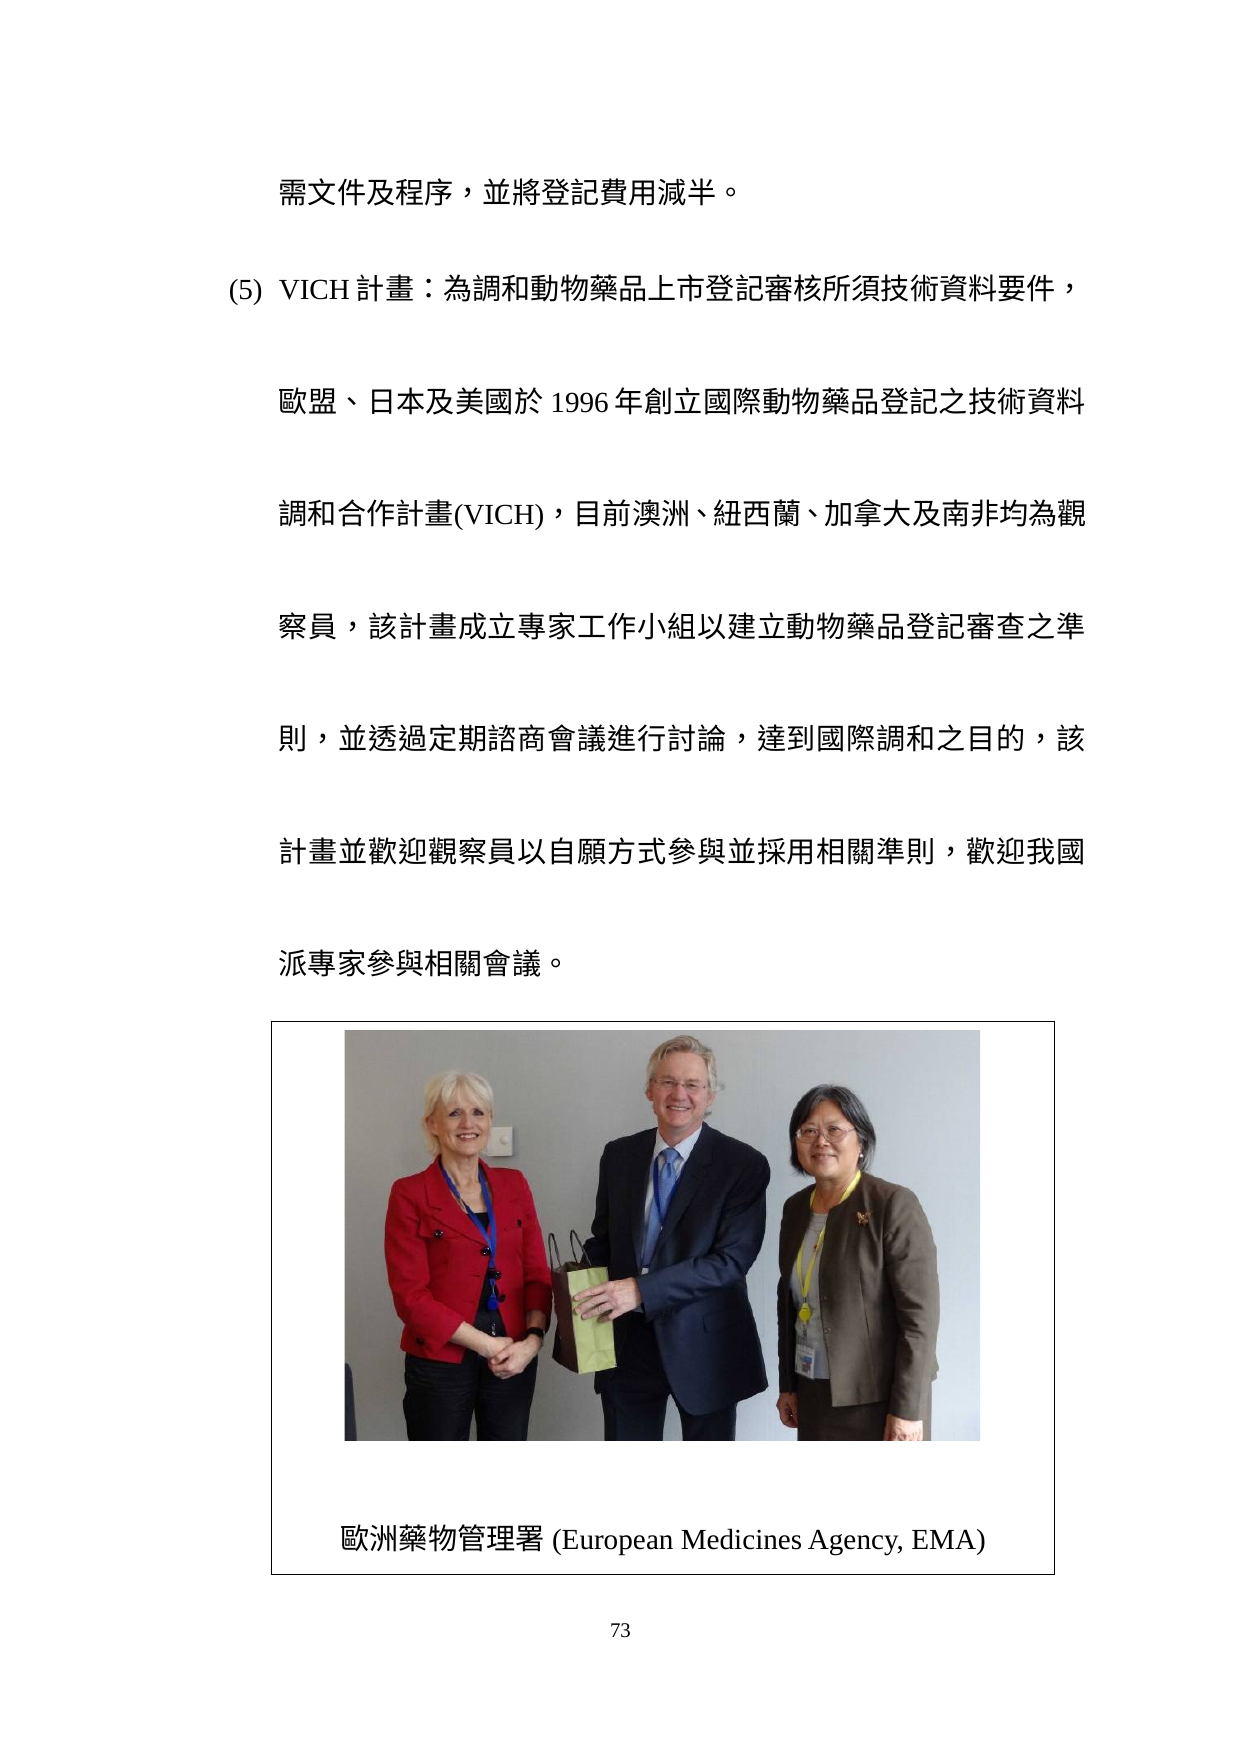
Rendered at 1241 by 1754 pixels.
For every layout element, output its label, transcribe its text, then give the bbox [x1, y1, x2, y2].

picture [344, 1030, 980, 1441]
list 需文件及程序，並將登記費用減半。 [228, 153, 1087, 228]
table_header 歐洲藥物管理署 (European Medicines Agency, EMA) [272, 1022, 1054, 1574]
list VICH計畫：為調和動物藥品上市登記審核所須技術資料要件，歐盟、日本及美國於1996年創立國際動物藥品登記之技術資料調和合作計畫(VICH)，目前澳洲、紐西蘭、加拿大及南非均為觀察員，該計畫成立專家工作小組以建立動物藥品登記審查之準則，並透過定期諮商會議進行討論，達到國際調和之目的，該計畫並歡迎觀察員以自願方式參與並採用相關準則，歡迎我國派專家參與相關會議。 [228, 249, 1087, 999]
